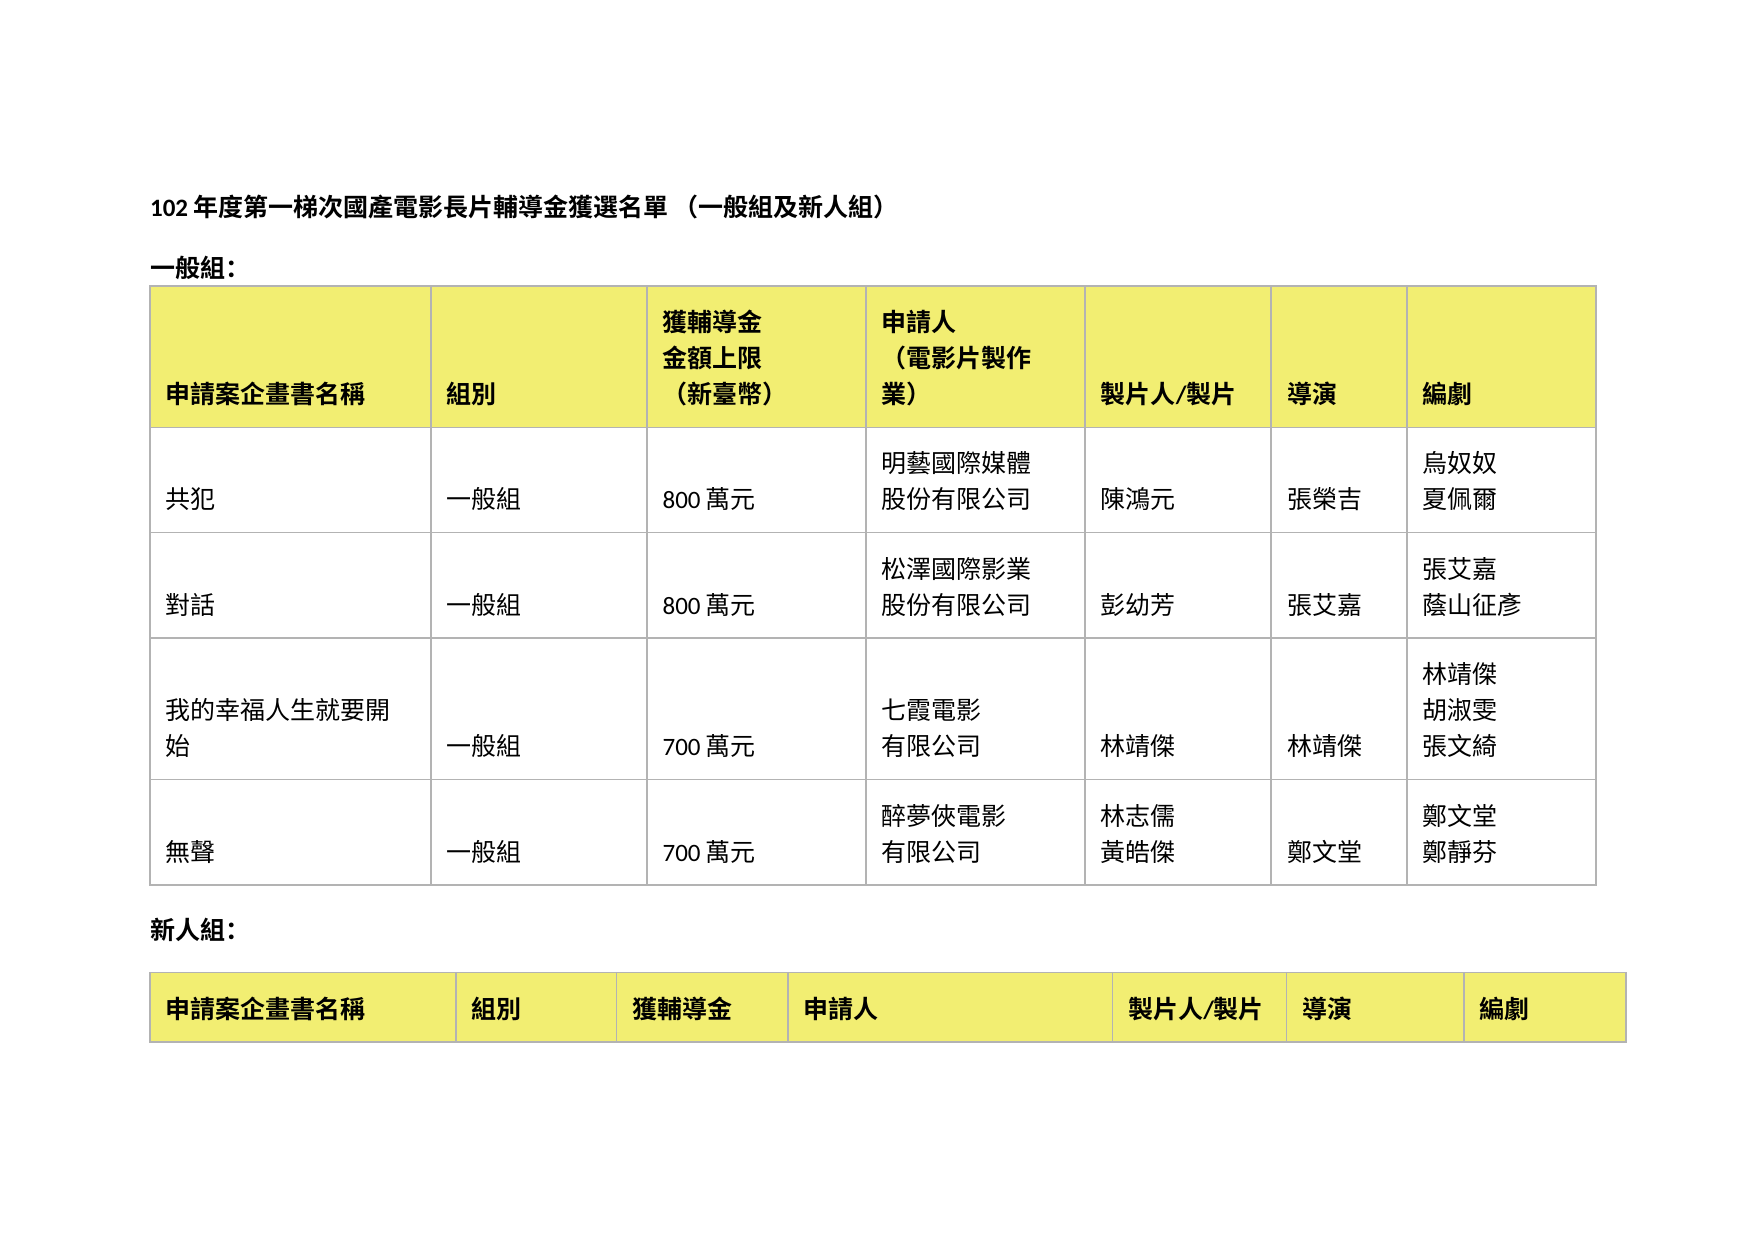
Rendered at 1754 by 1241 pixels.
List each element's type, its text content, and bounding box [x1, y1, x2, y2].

table_header 獲輔導金 [617, 973, 787, 1041]
table_header 申請人 （電影片製作業） [867, 287, 1084, 427]
text 新人組： [150, 911, 1604, 947]
table_cell 林志儒 黃皓傑 [1086, 780, 1270, 884]
table_header 編劇 [1465, 973, 1625, 1041]
text 一般組： [150, 249, 1604, 285]
table_cell 張艾嘉 蔭山征彥 [1408, 533, 1595, 637]
table_cell 700萬元 [648, 780, 865, 884]
table_cell 松澤國際影業 股份有限公司 [867, 533, 1084, 637]
table_cell 張榮吉 [1272, 428, 1406, 532]
table_header 獲輔導金 金額上限 （新臺幣） [648, 287, 865, 427]
table_header 製片人/製片 [1113, 973, 1286, 1041]
table_header 編劇 [1408, 287, 1595, 427]
table_cell 七霞電影 有限公司 [867, 639, 1084, 779]
table_header 組別 [432, 287, 646, 427]
table_cell 一般組 [432, 533, 646, 637]
table_cell 800萬元 [648, 428, 865, 532]
text 102年度第一梯次國產電影長片輔導金獲選名單 （一般組及新人組） [150, 187, 1604, 224]
table_cell 我的幸福人生就要開始 [151, 639, 430, 779]
table_cell 彭幼芳 [1086, 533, 1270, 637]
table_cell 無聲 [151, 780, 430, 884]
table_cell 明藝國際媒體 股份有限公司 [867, 428, 1084, 532]
table_cell 張艾嘉 [1272, 533, 1406, 637]
table_header 組別 [457, 973, 616, 1041]
table_cell 一般組 [432, 428, 646, 532]
table_cell 共犯 [151, 428, 430, 532]
table_header 申請案企畫書名稱 [151, 287, 430, 427]
table_cell 一般組 [432, 780, 646, 884]
table_cell 一般組 [432, 639, 646, 779]
table_header 申請案企畫書名稱 [151, 973, 455, 1041]
table_cell 對話 [151, 533, 430, 637]
table_cell 鄭文堂 鄭靜芬 [1408, 780, 1595, 884]
table_cell 鄭文堂 [1272, 780, 1406, 884]
table_header 申請人 [789, 973, 1112, 1041]
table_cell 800萬元 [648, 533, 865, 637]
table_cell 陳鴻元 [1086, 428, 1270, 532]
table_header 導演 [1287, 973, 1463, 1041]
table_cell 林靖傑 [1272, 639, 1406, 779]
table_cell 烏奴奴 夏佩爾 [1408, 428, 1595, 532]
table_cell 林靖傑 胡淑雯 張文綺 [1408, 639, 1595, 779]
table_cell 700萬元 [648, 639, 865, 779]
table_cell 醉夢俠電影 有限公司 [867, 780, 1084, 884]
table_header 導演 [1272, 287, 1406, 427]
table_header 製片人/製片 [1086, 287, 1270, 427]
table_cell 林靖傑 [1086, 639, 1270, 779]
